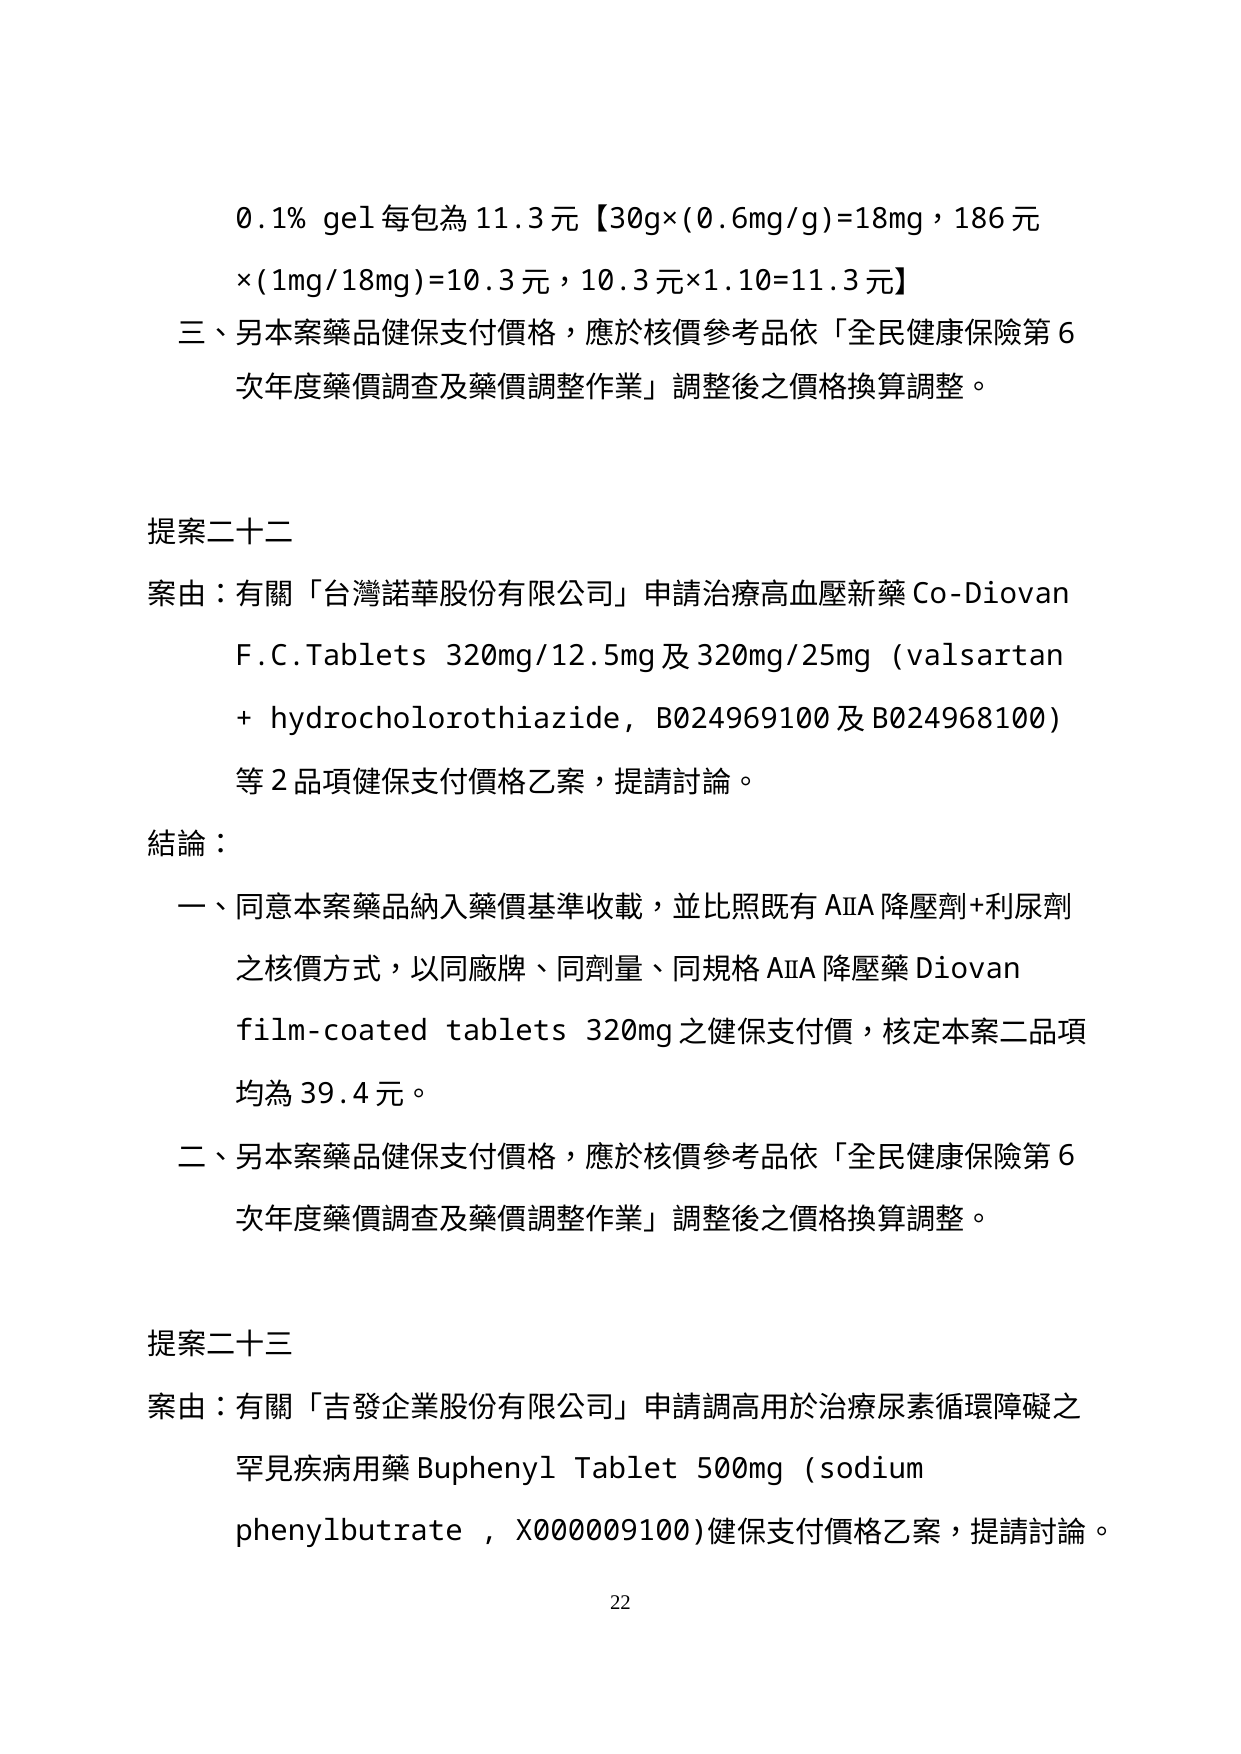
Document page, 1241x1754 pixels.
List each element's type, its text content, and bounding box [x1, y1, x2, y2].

text 0.1% gel每包為11.3元【30g×(0.6mg/g)=18mg，186元×(1mg/18mg)=10.3元，10.3元×1.10=11.3元】 [177, 175, 1092, 300]
text 提案二十三 [148, 1300, 1092, 1363]
text 二、另本案藥品健保支付價格，應於核價參考品依「全民健康保險第6次年度藥價調查及藥價調整作業」調整後之價格換算調整。 [177, 1113, 1092, 1238]
text 結論： [148, 800, 1092, 863]
text 案由：有關「台灣諾華股份有限公司」申請治療高血壓新藥Co-Diovan F.C.Tablets 320mg/12.5mg及320mg/25mg (valsartan + hydrocholorothiazide, B024969100及B024968100)等2品項健保支付價格乙案，提請討論。 [148, 550, 1092, 800]
text 提案二十二 [148, 488, 1092, 550]
text 一、同意本案藥品納入藥價基準收載，並比照既有AⅡA降壓劑+利尿劑之核價方式，以同廠牌、同劑量、同規格AⅡA降壓藥Diovan film-coated tablets 320mg之健保支付價，核定本案二品項均為39.4元。 [177, 863, 1092, 1113]
text 三、另本案藥品健保支付價格，應於核價參考品依「全民健康保險第6次年度藥價調查及藥價調整作業」調整後之價格換算調整。 [177, 300, 1092, 408]
text 案由：有關「吉發企業股份有限公司」申請調高用於治療尿素循環障礙之罕見疾病用藥Buphenyl Tablet 500mg (sodium phenylbutrate , X000009100)健保支付價格乙案，提請討論。 [148, 1363, 1092, 1550]
